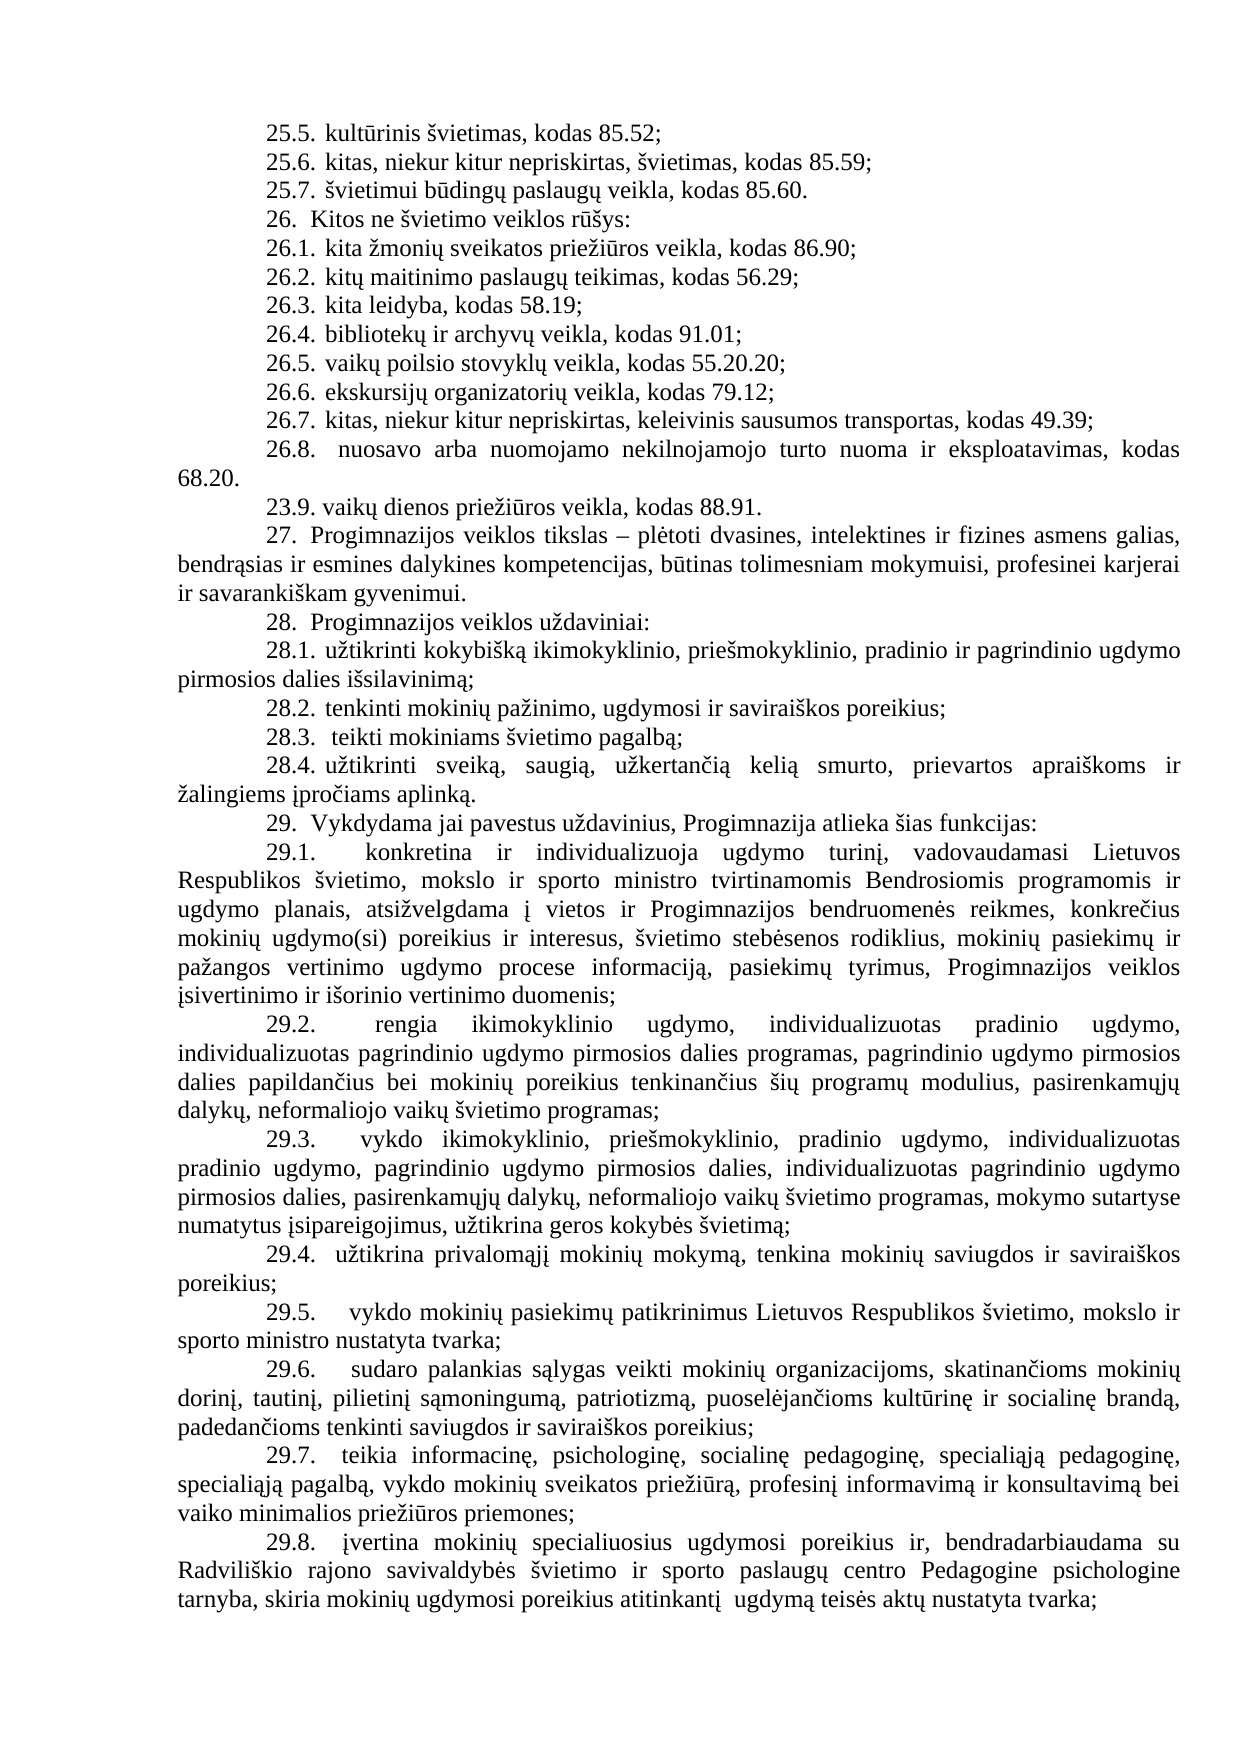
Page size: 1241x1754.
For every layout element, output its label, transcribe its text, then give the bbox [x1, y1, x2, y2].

text 26.7. kitas, niekur kitur nepriskirtas, keleivinis sausumos transportas, kodas 49.39; [177, 406, 1181, 434]
text 28.4. užtikrinti sveiką, saugią, užkertančią kelią smurto, prievartos apraiškoms ir žalingiems įpročiams aplinką. [177, 751, 1181, 808]
text 26.3. kita leidyba, kodas 58.19; [177, 291, 1181, 319]
text 26.1. kita žmonių sveikatos priežiūros veikla, kodas 86.90; [177, 233, 1181, 262]
text 28.2. tenkinti mokinių pažinimo, ugdymosi ir saviraiškos poreikius; [177, 693, 1181, 722]
text 29.1. konkretina ir individualizuoja ugdymo turinį, vadovaudamasi Lietuvos Respublikos švietimo, mokslo ir sporto ministro tvirtinamomis Bendrosiomis programomis ir ugdymo planais, atsižvelgdama į vietos ir Progimnazijos bendruomenės reikmes, konkrečius mokinių ugdymo(si) poreikius ir interesus, švietimo stebėsenos rodiklius, mokinių pasiekimų ir pažangos vertinimo ugdymo procese informaciją, pasiekimų tyrimus, Progimnazijos veiklos įsivertinimo ir išorinio vertinimo duomenis; [177, 837, 1181, 1009]
text 28.3. teikti mokiniams švietimo pagalbą; [177, 722, 1181, 751]
text 29.2. rengia ikimokyklinio ugdymo, individualizuotas pradinio ugdymo, individualizuotas pagrindinio ugdymo pirmosios dalies programas, pagrindinio ugdymo pirmosios dalies papildančius bei mokinių poreikius tenkinančius šių programų modulius, pasirenkamųjų dalykų, neformaliojo vaikų švietimo programas; [177, 1009, 1181, 1124]
text 29.8. įvertina mokinių specialiuosius ugdymosi poreikius ir, bendradarbiaudama su Radviliškio rajono savivaldybės švietimo ir sporto paslaugų centro Pedagogine psichologine tarnyba, skiria mokinių ugdymosi poreikius atitinkantį ugdymą teisės aktų nustatyta tvarka; [177, 1527, 1181, 1613]
text 26.8. nuosavo arba nuomojamo nekilnojamojo turto nuoma ir eksploatavimas, kodas 68.20. [177, 434, 1181, 492]
text 25.7. švietimui būdingų paslaugų veikla, kodas 85.60. [177, 176, 1181, 204]
text 26.5. vaikų poilsio stovyklų veikla, kodas 55.20.20; [177, 348, 1181, 377]
text 28.1. užtikrinti kokybišką ikimokyklinio, priešmokyklinio, pradinio ir pagrindinio ugdymo pirmosios dalies išsilavinimą; [177, 636, 1181, 693]
text 26.2. kitų maitinimo paslaugų teikimas, kodas 56.29; [177, 262, 1181, 291]
text 29.3. vykdo ikimokyklinio, priešmokyklinio, pradinio ugdymo, individualizuotas pradinio ugdymo, pagrindinio ugdymo pirmosios dalies, individualizuotas pagrindinio ugdymo pirmosios dalies, pasirenkamųjų dalykų, neformaliojo vaikų švietimo programas, mokymo sutartyse numatytus įsipareigojimus, užtikrina geros kokybės švietimą; [177, 1124, 1181, 1239]
text 29.5. vykdo mokinių pasiekimų patikrinimus Lietuvos Respublikos švietimo, mokslo ir sporto ministro nustatyta tvarka; [177, 1297, 1181, 1354]
text 26.6. ekskursijų organizatorių veikla, kodas 79.12; [177, 377, 1181, 406]
text 23.9. vaikų dienos priežiūros veikla, kodas 88.91. [177, 492, 1181, 521]
text 26.4. bibliotekų ir archyvų veikla, kodas 91.01; [177, 319, 1181, 348]
text 29.4. užtikrina privalomąjį mokinių mokymą, tenkina mokinių saviugdos ir saviraiškos poreikius; [177, 1239, 1181, 1297]
text 26. Kitos ne švietimo veiklos rūšys: [177, 204, 1181, 233]
text 27. Progimnazijos veiklos tikslas – plėtoti dvasines, intelektines ir fizines asmens galias, bendrąsias ir esmines dalykines kompetencijas, būtinas tolimesniam mokymuisi, profesinei karjerai ir savarankiškam gyvenimui. [177, 521, 1181, 607]
text 29.7. teikia informacinę, psichologinę, socialinę pedagoginę, specialiąją pedagoginę, specialiąją pagalbą, vykdo mokinių sveikatos priežiūrą, profesinį informavimą ir konsultavimą bei vaiko minimalios priežiūros priemones; [177, 1441, 1181, 1527]
text 25.5. kultūrinis švietimas, kodas 85.52; [177, 118, 1181, 147]
text 29. Vykdydama jai pavestus uždavinius, Progimnazija atlieka šias funkcijas: [177, 808, 1181, 837]
text 28. Progimnazijos veiklos uždaviniai: [177, 607, 1181, 636]
text 29.6. sudaro palankias sąlygas veikti mokinių organizacijoms, skatinančioms mokinių dorinį, tautinį, pilietinį sąmoningumą, patriotizmą, puoselėjančioms kultūrinę ir socialinę brandą, padedančioms tenkinti saviugdos ir saviraiškos poreikius; [177, 1354, 1181, 1441]
text 25.6. kitas, niekur kitur nepriskirtas, švietimas, kodas 85.59; [177, 147, 1181, 176]
